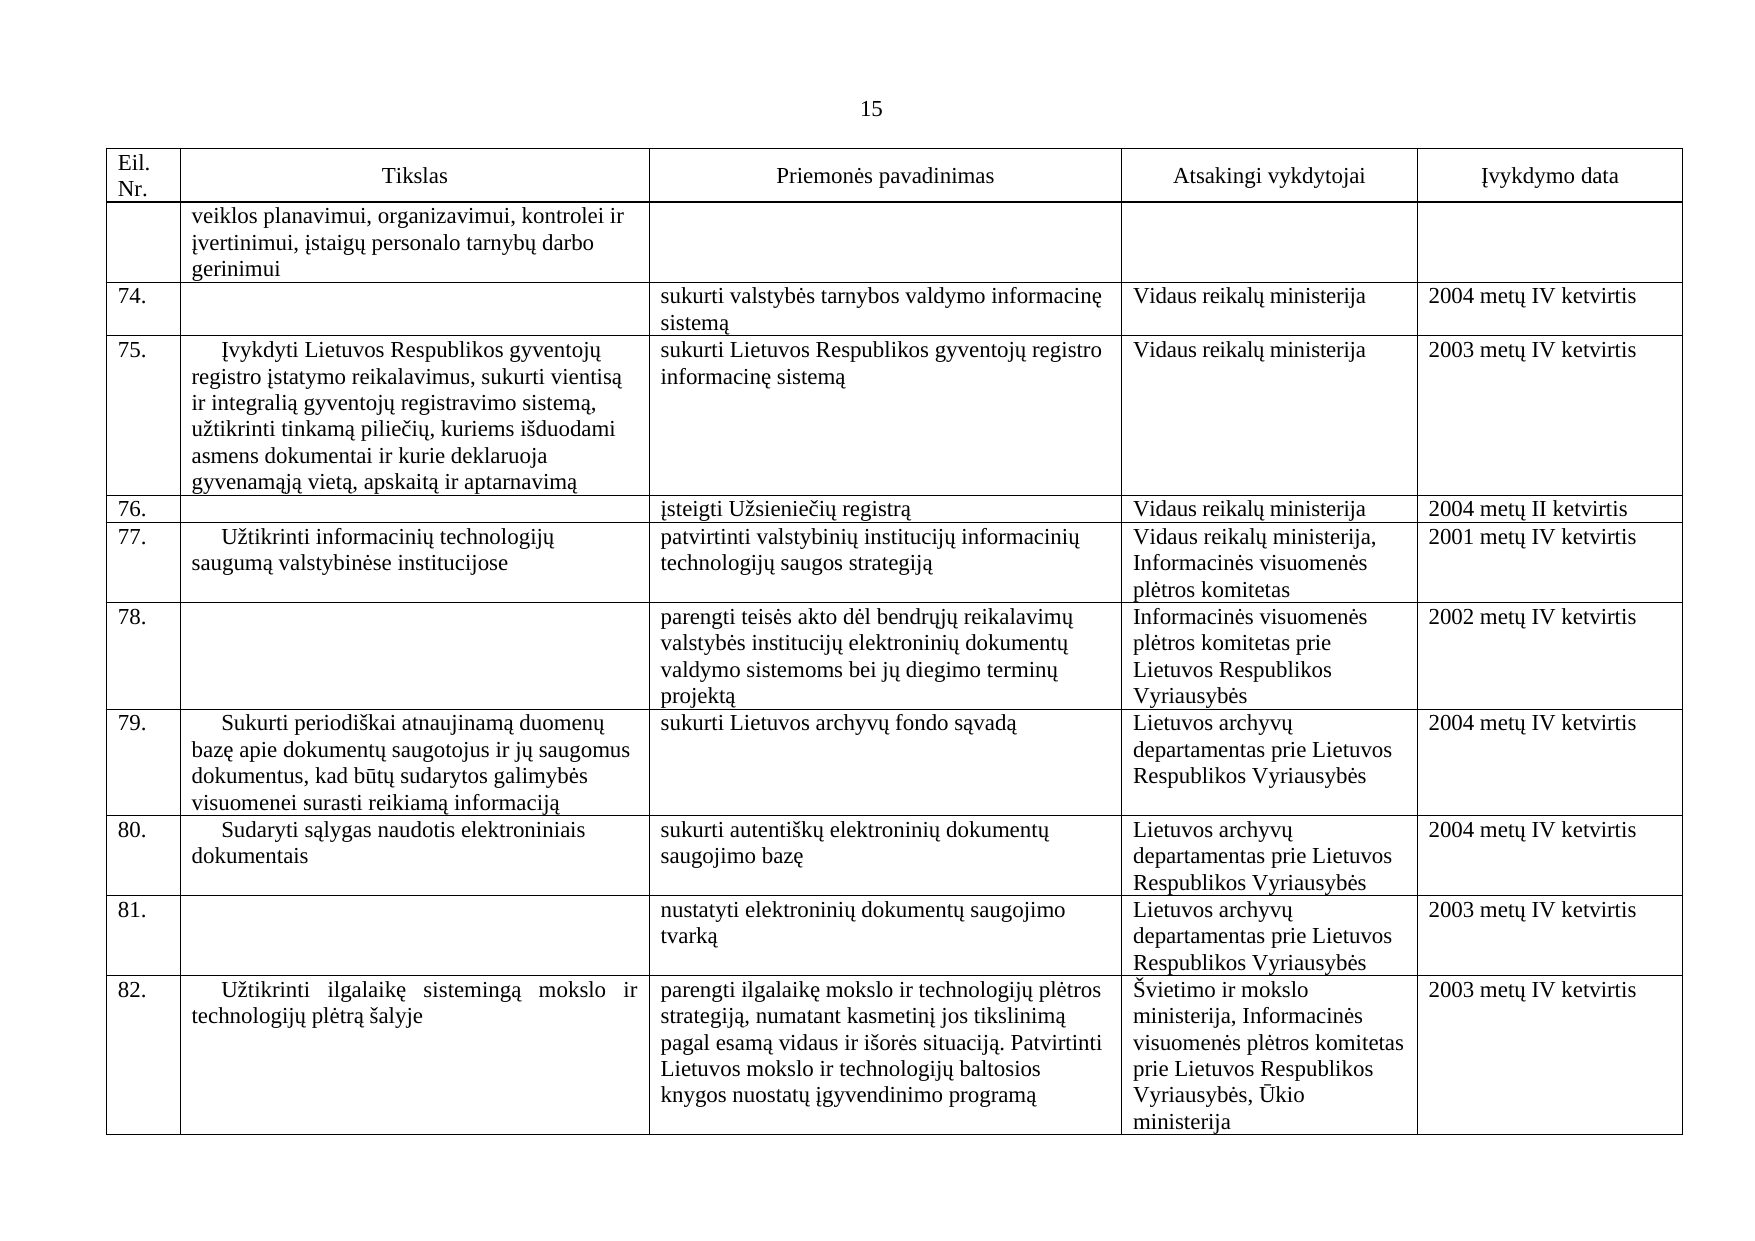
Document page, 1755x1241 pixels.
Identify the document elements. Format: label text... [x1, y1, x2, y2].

table_cell 2002 metų IV ketvirtis [1418, 603, 1682, 708]
table_cell sukurti Lietuvos Respublikos gyventojų registro informacinę sistemą [650, 336, 1121, 494]
table_header Atsakingi vykdytojai [1122, 149, 1417, 201]
table_cell [181, 283, 649, 335]
table_cell Informacinės visuomenės plėtros komitetas prie Lietuvos Respublikos Vyriausybės [1122, 603, 1417, 708]
table_cell parengti ilgalaikę mokslo ir technologijų plėtros strategiją, numatant kasmetinį jos tikslinimą pagal esamą vidaus ir išorės situaciją. Patvirtinti Lietuvos mokslo ir technologijų baltosios knygos nuostatų įgyvendinimo programą [650, 976, 1121, 1134]
table_header Įvykdymo data [1418, 149, 1682, 201]
table_cell patvirtinti valstybinių institucijų informacinių technologijų saugos strategiją [650, 523, 1121, 602]
table_cell įsteigti Užsieniečių registrą [650, 496, 1121, 522]
table_cell [107, 336, 180, 494]
table_cell [107, 710, 180, 815]
table_cell Lietuvos archyvų departamentas prie Lietuvos Respublikos Vyriausybės [1122, 710, 1417, 815]
table_cell Švietimo ir mokslo ministerija, Informacinės visuomenės plėtros komitetas prie Lietuvos Respublikos Vyriausybės, Ūkio ministerija [1122, 976, 1417, 1134]
table_cell Sudaryti sąlygas naudotis elektroniniais dokumentais [181, 816, 649, 895]
table_header Priemonės pavadinimas [650, 149, 1121, 201]
table_cell Vidaus reikalų ministerija [1122, 283, 1417, 335]
table_cell Užtikrinti ilgalaikę sistemingą mokslo ir technologijų plėtrą šalyje [181, 976, 649, 1134]
table_cell 2003 metų IV ketvirtis [1418, 896, 1682, 975]
table_cell Lietuvos archyvų departamentas prie Lietuvos Respublikos Vyriausybės [1122, 816, 1417, 895]
table_cell [107, 603, 180, 708]
table_cell [1122, 203, 1417, 282]
table_header Tikslas [181, 149, 649, 201]
table_cell Vidaus reikalų ministerija [1122, 336, 1417, 494]
table_cell [1418, 203, 1682, 282]
table_cell nustatyti elektroninių dokumentų saugojimo tvarką [650, 896, 1121, 975]
table_cell Sukurti periodiškai atnaujinamą duomenų bazę apie dokumentų saugotojus ir jų saugomus dokumentus, kad būtų sudarytos galimybės visuomenei surasti reikiamą informaciją [181, 710, 649, 815]
table_cell [107, 203, 180, 282]
table_cell [107, 976, 180, 1134]
table_cell 2004 metų IV ketvirtis [1418, 283, 1682, 335]
table_cell Įvykdyti Lietuvos Respublikos gyventojų registro įstatymo reikalavimus, sukurti vientisą ir integralią gyventojų registravimo sistemą, užtikrinti tinkamą piliečių, kuriems išduodami asmens dokumentai ir kurie deklaruoja gyvenamąją vietą, apskaitą ir aptarnavimą [181, 336, 649, 494]
table_cell Vidaus reikalų ministerija [1122, 496, 1417, 522]
table_cell 2003 metų IV ketvirtis [1418, 336, 1682, 494]
table_cell 2004 metų II ketvirtis [1418, 496, 1682, 522]
table_cell 2004 metų IV ketvirtis [1418, 710, 1682, 815]
table_cell [181, 896, 649, 975]
table_cell 2004 metų IV ketvirtis [1418, 816, 1682, 895]
table_cell [181, 603, 649, 708]
table_cell 2003 metų IV ketvirtis [1418, 976, 1682, 1134]
table_cell sukurti Lietuvos archyvų fondo sąvadą [650, 710, 1121, 815]
table_cell [107, 896, 180, 975]
table_cell Užtikrinti informacinių technologijų saugumą valstybinėse institucijose [181, 523, 649, 602]
table_cell [107, 283, 180, 335]
table_cell [107, 523, 180, 602]
table_cell [107, 496, 180, 522]
table_cell Lietuvos archyvų departamentas prie Lietuvos Respublikos Vyriausybės [1122, 896, 1417, 975]
table_cell parengti teisės akto dėl bendrųjų reikalavimų valstybės institucijų elektroninių dokumentų valdymo sistemoms bei jų diegimo terminų projektą [650, 603, 1121, 708]
table_cell sukurti autentiškų elektroninių dokumentų saugojimo bazę [650, 816, 1121, 895]
table_cell Vidaus reikalų ministerija, Informacinės visuomenės plėtros komitetas [1122, 523, 1417, 602]
table_cell 2001 metų IV ketvirtis [1418, 523, 1682, 602]
table_cell [650, 203, 1121, 282]
table_cell veiklos planavimui, organizavimui, kontrolei ir įvertinimui, įstaigų personalo tarnybų darbo gerinimui [181, 203, 649, 282]
table_header Eil. Nr. [107, 149, 180, 201]
table_cell sukurti valstybės tarnybos valdymo informacinę sistemą [650, 283, 1121, 335]
table_cell [107, 816, 180, 895]
table_cell [181, 496, 649, 522]
